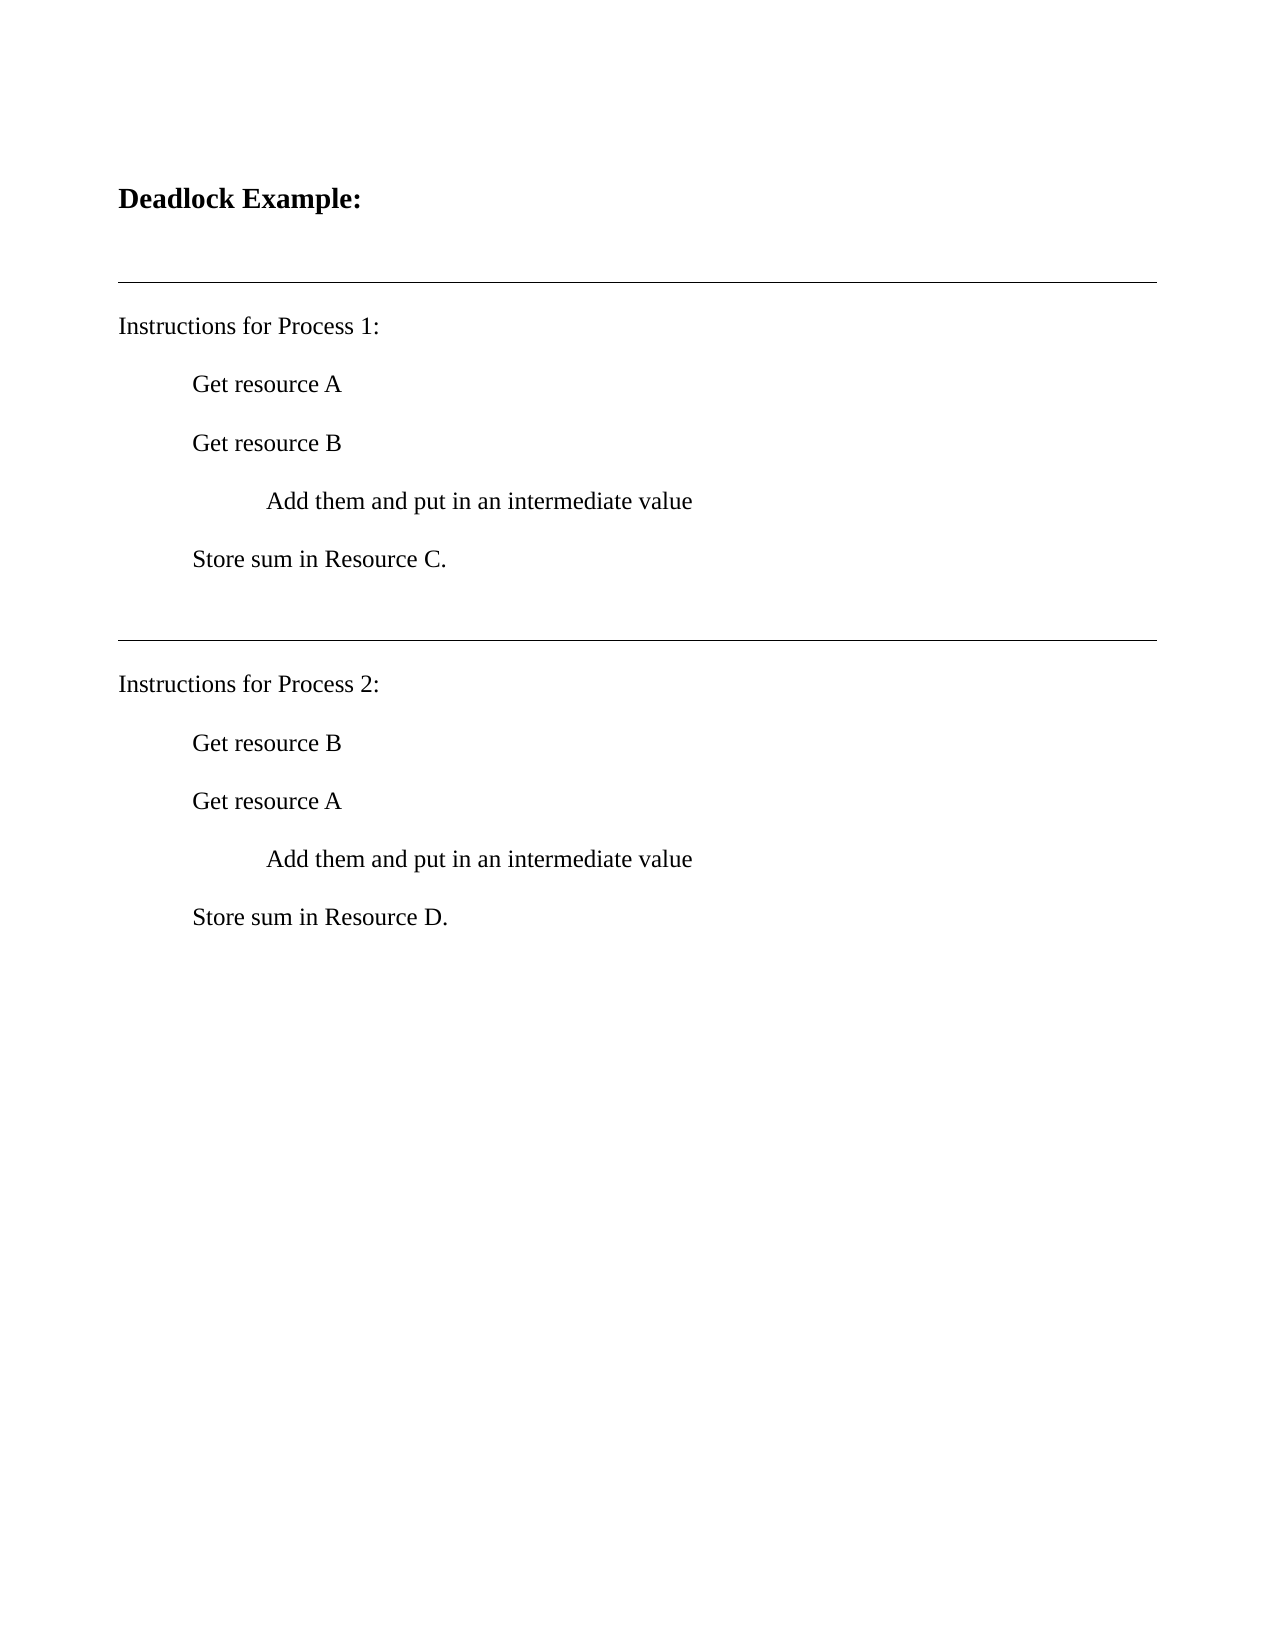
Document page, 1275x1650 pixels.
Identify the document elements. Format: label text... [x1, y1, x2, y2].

text Add them and put in an intermediate value [266, 844, 1157, 873]
text Deadlock Example: [118, 181, 1157, 215]
text Add them and put in an intermediate value [266, 486, 1157, 515]
text Store sum in Resource D. [192, 902, 1157, 931]
text Get resource B [192, 728, 1157, 756]
text Get resource A [192, 369, 1157, 398]
text Store sum in Resource C. [192, 544, 1157, 573]
text Instructions for Process 1: [118, 311, 1157, 340]
text Get resource B [192, 428, 1157, 456]
text Get resource A [192, 786, 1157, 815]
text Instructions for Process 2: [118, 669, 1157, 698]
